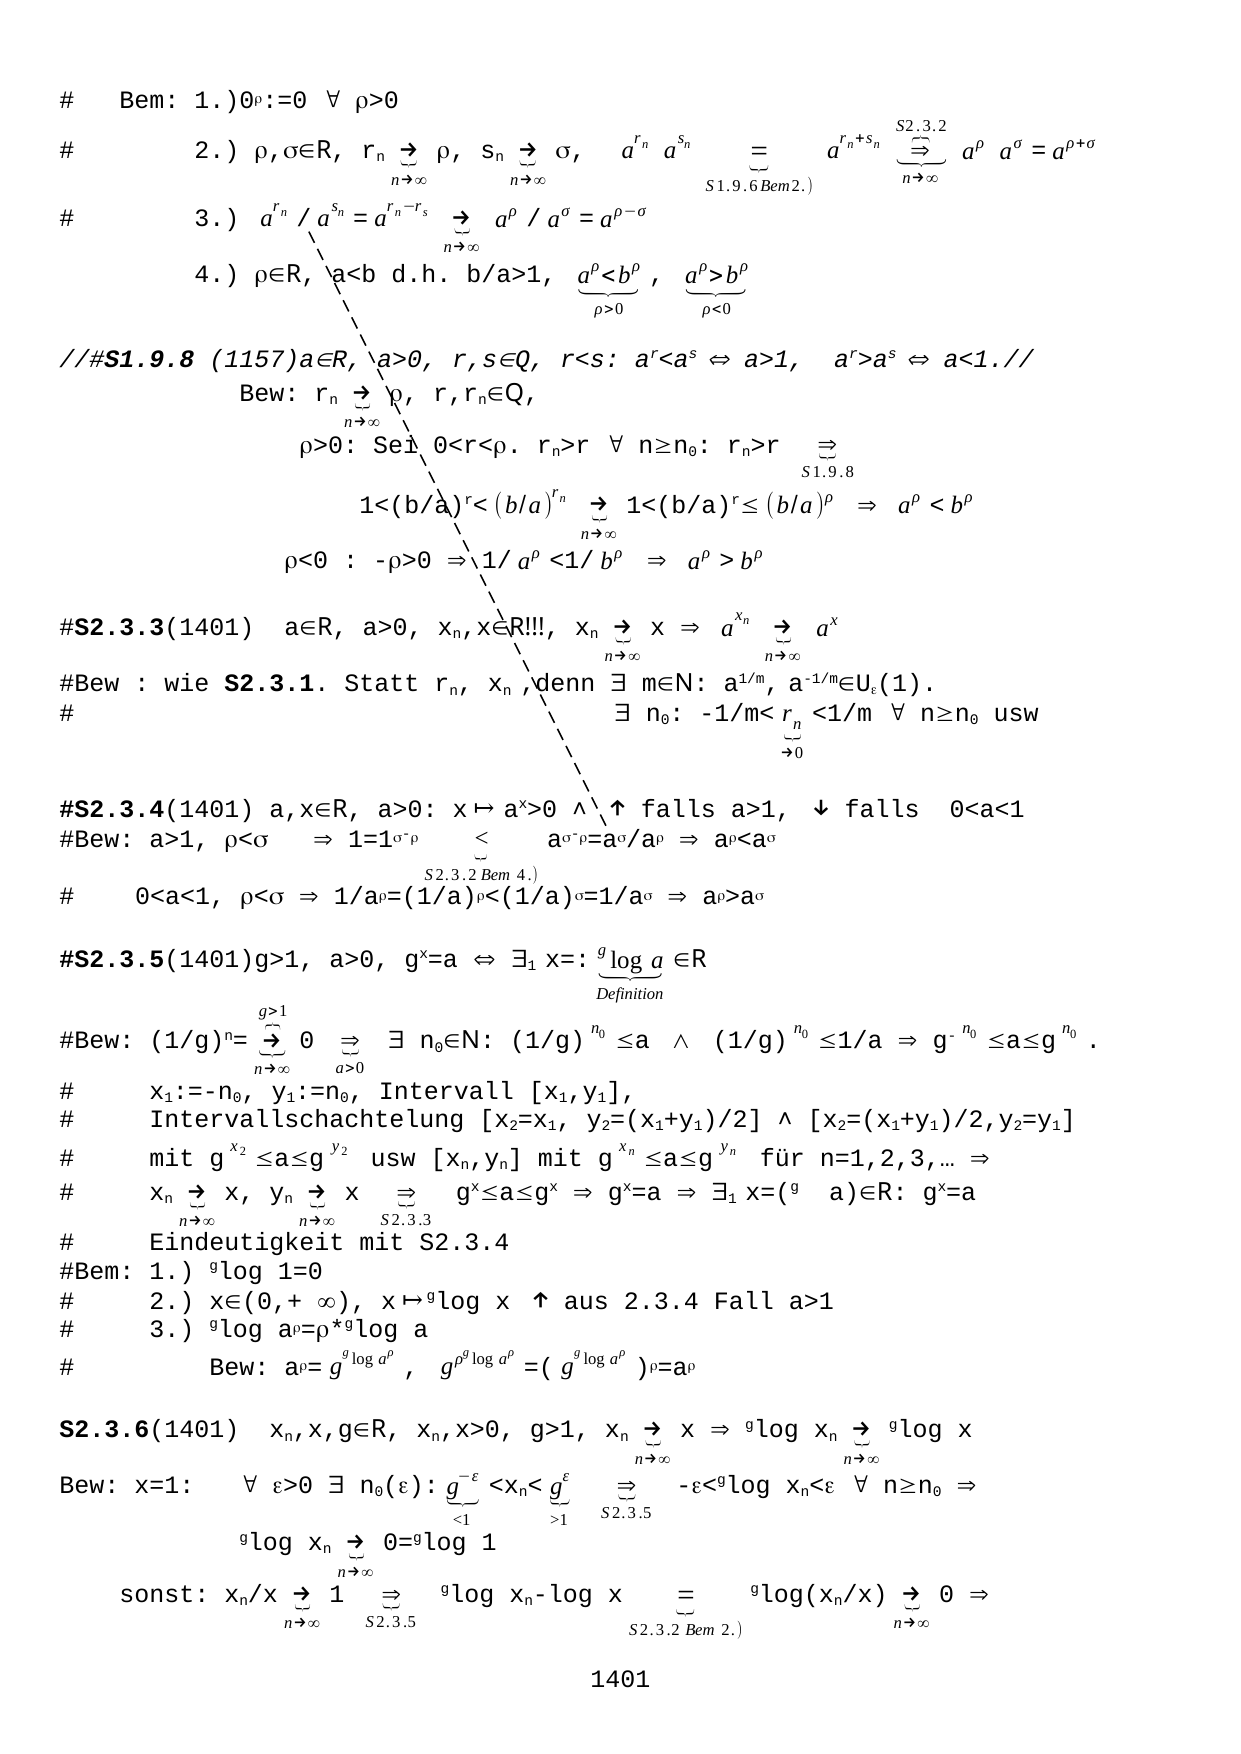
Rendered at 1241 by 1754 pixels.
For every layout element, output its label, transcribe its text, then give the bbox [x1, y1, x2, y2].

text # 0<a<1, <  1/a=(1/a)<(1/a)=1/a  a>a [59, 884, 1181, 912]
text #Bew : wie S2.3.1. Statt rn, xn ,denn  mN: a1/m, a-1/mU(1). [59, 665, 1181, 699]
text # Eindeutigkeit mit S2.3.4 [59, 1230, 1181, 1258]
text 1<(b/a)r<1<(b/a)r  < [59, 482, 1181, 542]
text S2.3.6(1401) xn,x,gR, xn,x>0, g>1, xnx  glog xnglog x [59, 1411, 1181, 1467]
text # 3.) /=/= [59, 195, 1181, 256]
text #S2.3.3(1401) aR, a>0, xn,xR!!!, xnx  [59, 604, 1181, 665]
text glog xn0=glog 1 [59, 1528, 1181, 1580]
text # Bem: 1.)0:=0  >0 [59, 87, 1181, 116]
text >0: Sei 0<r<. rn>r  nn0: rn>r [59, 431, 1181, 482]
text # 3.) glog a=*glog a [59, 1317, 1181, 1345]
text # xnx, ynx gxagx  gx=a  1 x=(g a)R: gx=a [59, 1174, 1181, 1230]
text # 2.) ,R, rn, sn, = [59, 116, 1181, 195]
text # mit gag usw [xn,yn] mit gag für n=1,2,3,…  [59, 1135, 1181, 1174]
text # Bew: a=, =()=a [59, 1345, 1181, 1383]
text #Bem: 1.) glog 1=0 [59, 1258, 1181, 1287]
text //#S1.9.8 (1157)aR, a>0, r,sQ, r<s: ar<as  a>1, ar>as  a<1.// [59, 346, 1181, 374]
text 4.) R, a<b d.h. b/a>1, , [59, 256, 1181, 318]
text #S2.3.5(1401)g>1, a>0, gx=a  1 x=:R [59, 941, 1181, 1002]
text #  n0: -1/m<<1/m  nn0 usw [59, 699, 1181, 762]
text # x1:=-n0, y1:=n0, Intervall [x1,y1], [59, 1078, 1181, 1107]
text <0 : ->0  1/<1/  > [59, 542, 1181, 576]
text #S2.3.4(1401) a,xR, a>0: xax>0 ˄ falls a>1, falls 0<a<1 [59, 791, 1181, 825]
text #Bew: a>1, <  1=1-a-=a/a  a<a [59, 825, 1181, 884]
text Bew: rn, r,rnQ, [59, 374, 1181, 431]
text Bew: x=1:  >0  n0():<xn< -<glog xn<  nn0  [59, 1467, 1181, 1528]
text # Intervallschachtelung [x2=x1, y2=(x1+y1)/2] ˄ [x2=(x1+y1)/2,y2=y1] [59, 1107, 1181, 1135]
text # 2.) x(0,+ ), xglog x aus 2.3.4 Fall a>1 [59, 1287, 1181, 1317]
text sonst: xn/x1 glog xn-log xglog(xn/x)0  [59, 1580, 1181, 1639]
text #Bew: (1/g)n=0  n0N: (1/g)a (1/g)1/a  g-ag. [59, 1002, 1181, 1078]
